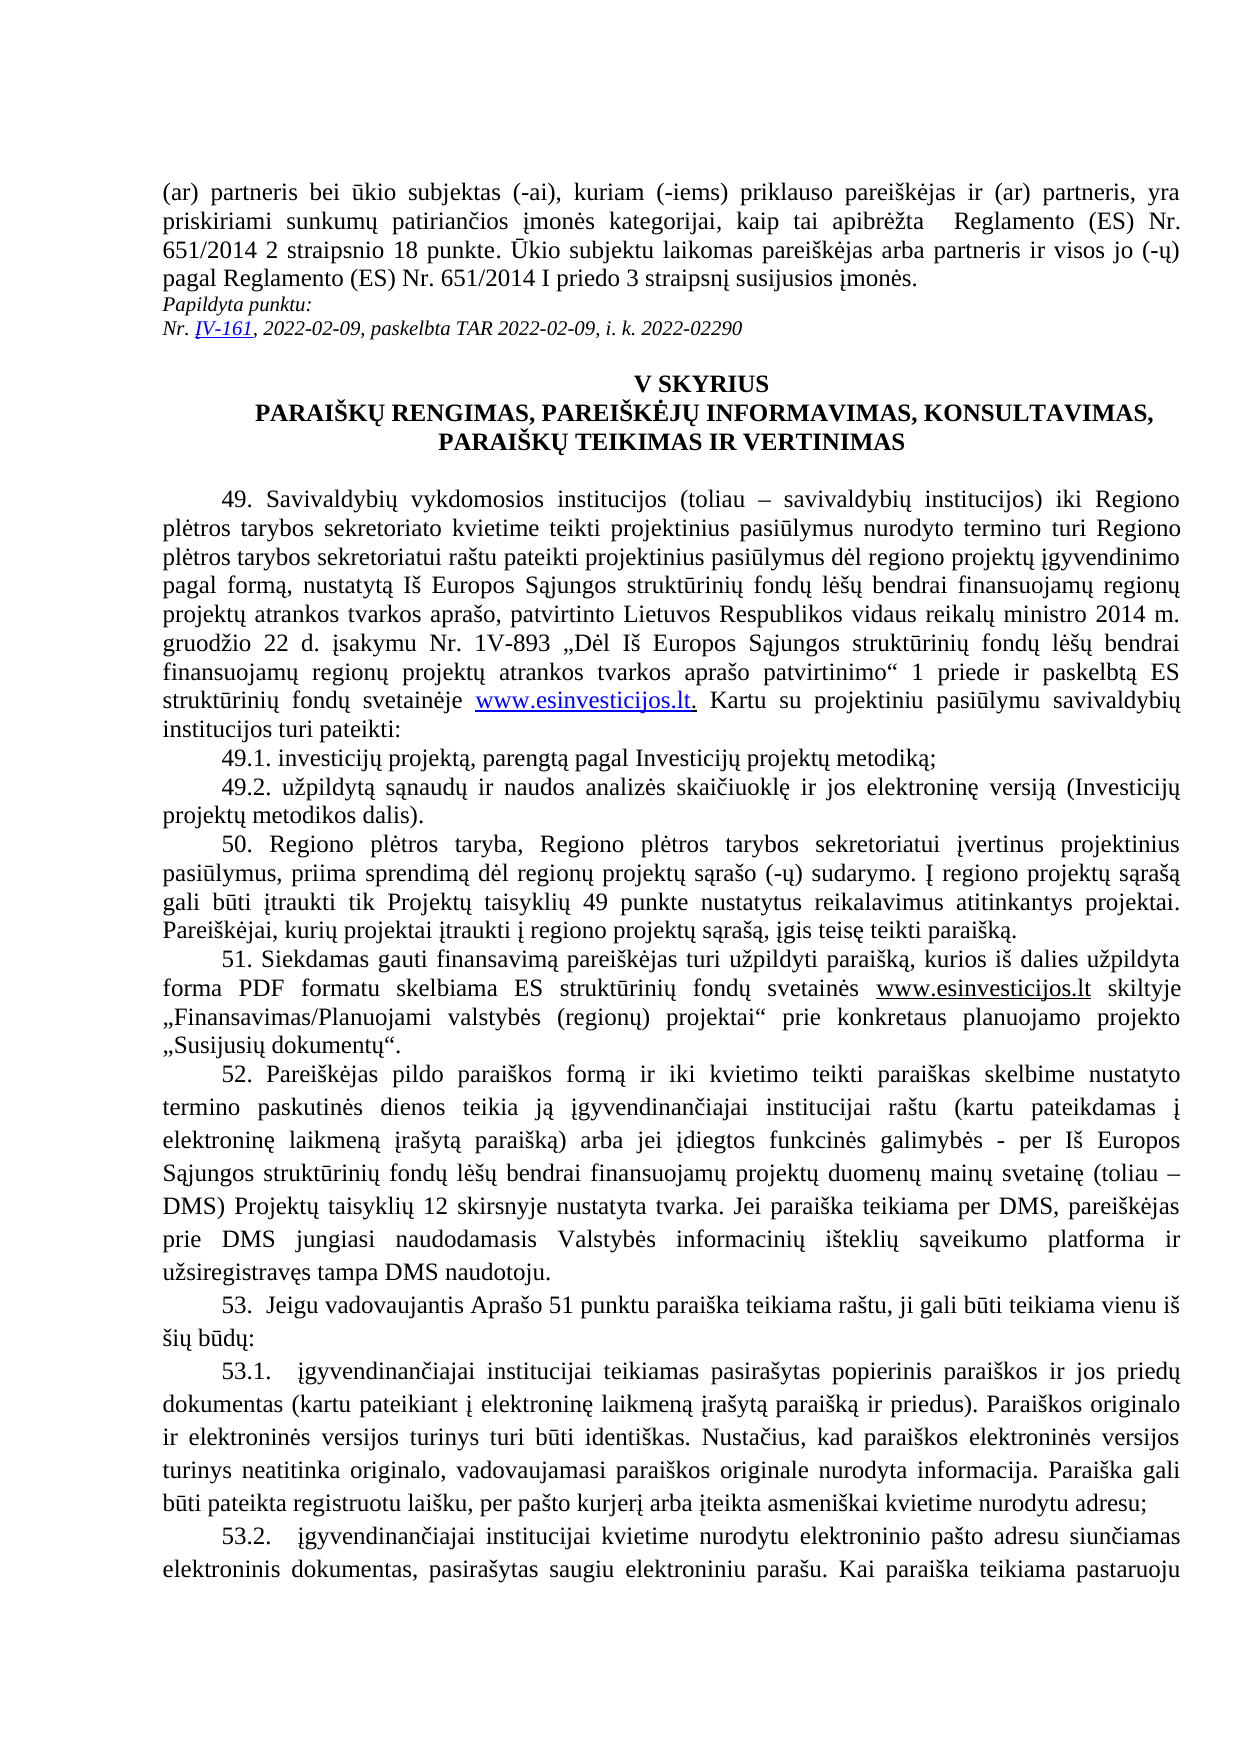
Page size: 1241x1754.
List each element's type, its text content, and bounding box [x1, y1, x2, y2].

text 53.1. įgyvendinančiajai institucijai teikiamas pasirašytas popierinis paraiškos ir jos priedų dokumentas (kartu pateikiant į elektroninę laikmeną įrašytą paraišką ir priedus). Paraiškos originalo ir elektroninės versijos turinys turi būti identiškas. Nustačius, kad paraiškos elektroninės versijos turinys neatitinka originalo, vadovaujamasi paraiškos originale nurodyta informacija. Paraiška gali būti pateikta registruotu laišku, per pašto kurjerį arba įteikta asmeniškai kvietime nurodytu adresu; [162, 1356, 1181, 1517]
text 49. Savivaldybių vykdomosios institucijos (toliau – savivaldybių institucijos) iki Regiono plėtros tarybos sekretoriato kvietime teikti projektinius pasiūlymus nurodyto termino turi Regiono plėtros tarybos sekretoriatui raštu pateikti projektinius pasiūlymus dėl regiono projektų įgyvendinimo pagal formą, nustatytą Iš Europos Sąjungos struktūrinių fondų lėšų bendrai finansuojamų regionų projektų atrankos tvarkos aprašo, patvirtinto Lietuvos Respublikos vidaus reikalų ministro 2014 m. gruodžio 22 d. įsakymu Nr. 1V-893 „Dėl Iš Europos Sąjungos struktūrinių fondų lėšų bendrai finansuojamų regionų projektų atrankos tvarkos aprašo patvirtinimo“ 1 priede ir paskelbtą ES struktūrinių fondų svetainėje www.esinvesticijos.lt. Kartu su projektiniu pasiūlymu savivaldybių institucijos turi pateikti: [162, 484, 1181, 743]
text 53.2. įgyvendinančiajai institucijai kvietime nurodytu elektroninio pašto adresu siunčiamas elektroninis dokumentas, pasirašytas saugiu elektroniniu parašu. Kai paraiška teikiama pastaruoju [162, 1521, 1181, 1583]
text 49.1. investicijų projektą, parengtą pagal Investicijų projektų metodiką; [162, 743, 1181, 772]
text 49.2. užpildytą sąnaudų ir naudos analizės skaičiuoklę ir jos elektroninę versiją (Investicijų projektų metodikos dalis). [162, 772, 1181, 829]
text Papildyta punktu: [162, 292, 1181, 316]
text PARAIŠKŲ RENGIMAS, PAREIŠKĖJŲ INFORMAVIMAS, KONSULTAVIMAS, PARAIŠKŲ TEIKIMAS IR VERTINIMAS [162, 398, 1181, 455]
text 50. Regiono plėtros taryba, Regiono plėtros tarybos sekretoriatui įvertinus projektinius pasiūlymus, priima sprendimą dėl regionų projektų sąrašo (-ų) sudarymo. Į regiono projektų sąrašą gali būti įtraukti tik Projektų taisyklių 49 punkte nustatytus reikalavimus atitinkantys projektai. Pareiškėjai, kurių projektai įtraukti į regiono projektų sąrašą, įgis teisę teikti paraišką. [162, 829, 1181, 944]
text V SKYRIUS [162, 369, 1181, 398]
text 51. Siekdamas gauti finansavimą pareiškėjas turi užpildyti paraišką, kurios iš dalies užpildyta forma PDF formatu skelbiama ES struktūrinių fondų svetainės www.esinvesticijos.lt skiltyje „Finansavimas/Planuojami valstybės (regionų) projektai“ prie konkretaus planuojamo projekto „Susijusių dokumentų“. [162, 944, 1181, 1059]
text (ar) partneris bei ūkio subjektas (-ai), kuriam (-iems) priklauso pareiškėjas ir (ar) partneris, yra priskiriami sunkumų patiriančios įmonės kategorijai, kaip tai apibrėžta Reglamento (ES) Nr. 651/2014 2 straipsnio 18 punkte. Ūkio subjektu laikomas pareiškėjas arba partneris ir visos jo (-ų) pagal Reglamento (ES) Nr. 651/2014 I priedo 3 straipsnį susijusios įmonės. [162, 177, 1181, 292]
text Nr. ĮV-161, 2022-02-09, paskelbta TAR 2022-02-09, i. k. 2022-02290 [162, 316, 1181, 340]
text 52. Pareiškėjas pildo paraiškos formą ir iki kvietimo teikti paraiškas skelbime nustatyto termino paskutinės dienos teikia ją įgyvendinančiajai institucijai raštu (kartu pateikdamas į elektroninę laikmeną įrašytą paraišką) arba jei įdiegtos funkcinės galimybės - per Iš Europos Sąjungos struktūrinių fondų lėšų bendrai finansuojamų projektų duomenų mainų svetainę (toliau – DMS) Projektų taisyklių 12 skirsnyje nustatyta tvarka. Jei paraiška teikiama per DMS, pareiškėjas prie DMS jungiasi naudodamasis Valstybės informacinių išteklių sąveikumo platforma ir užsiregistravęs tampa DMS naudotoju. [162, 1059, 1181, 1286]
text 53. Jeigu vadovaujantis Aprašo 51 punktu paraiška teikiama raštu, ji gali būti teikiama vienu iš šių būdų: [162, 1290, 1181, 1352]
